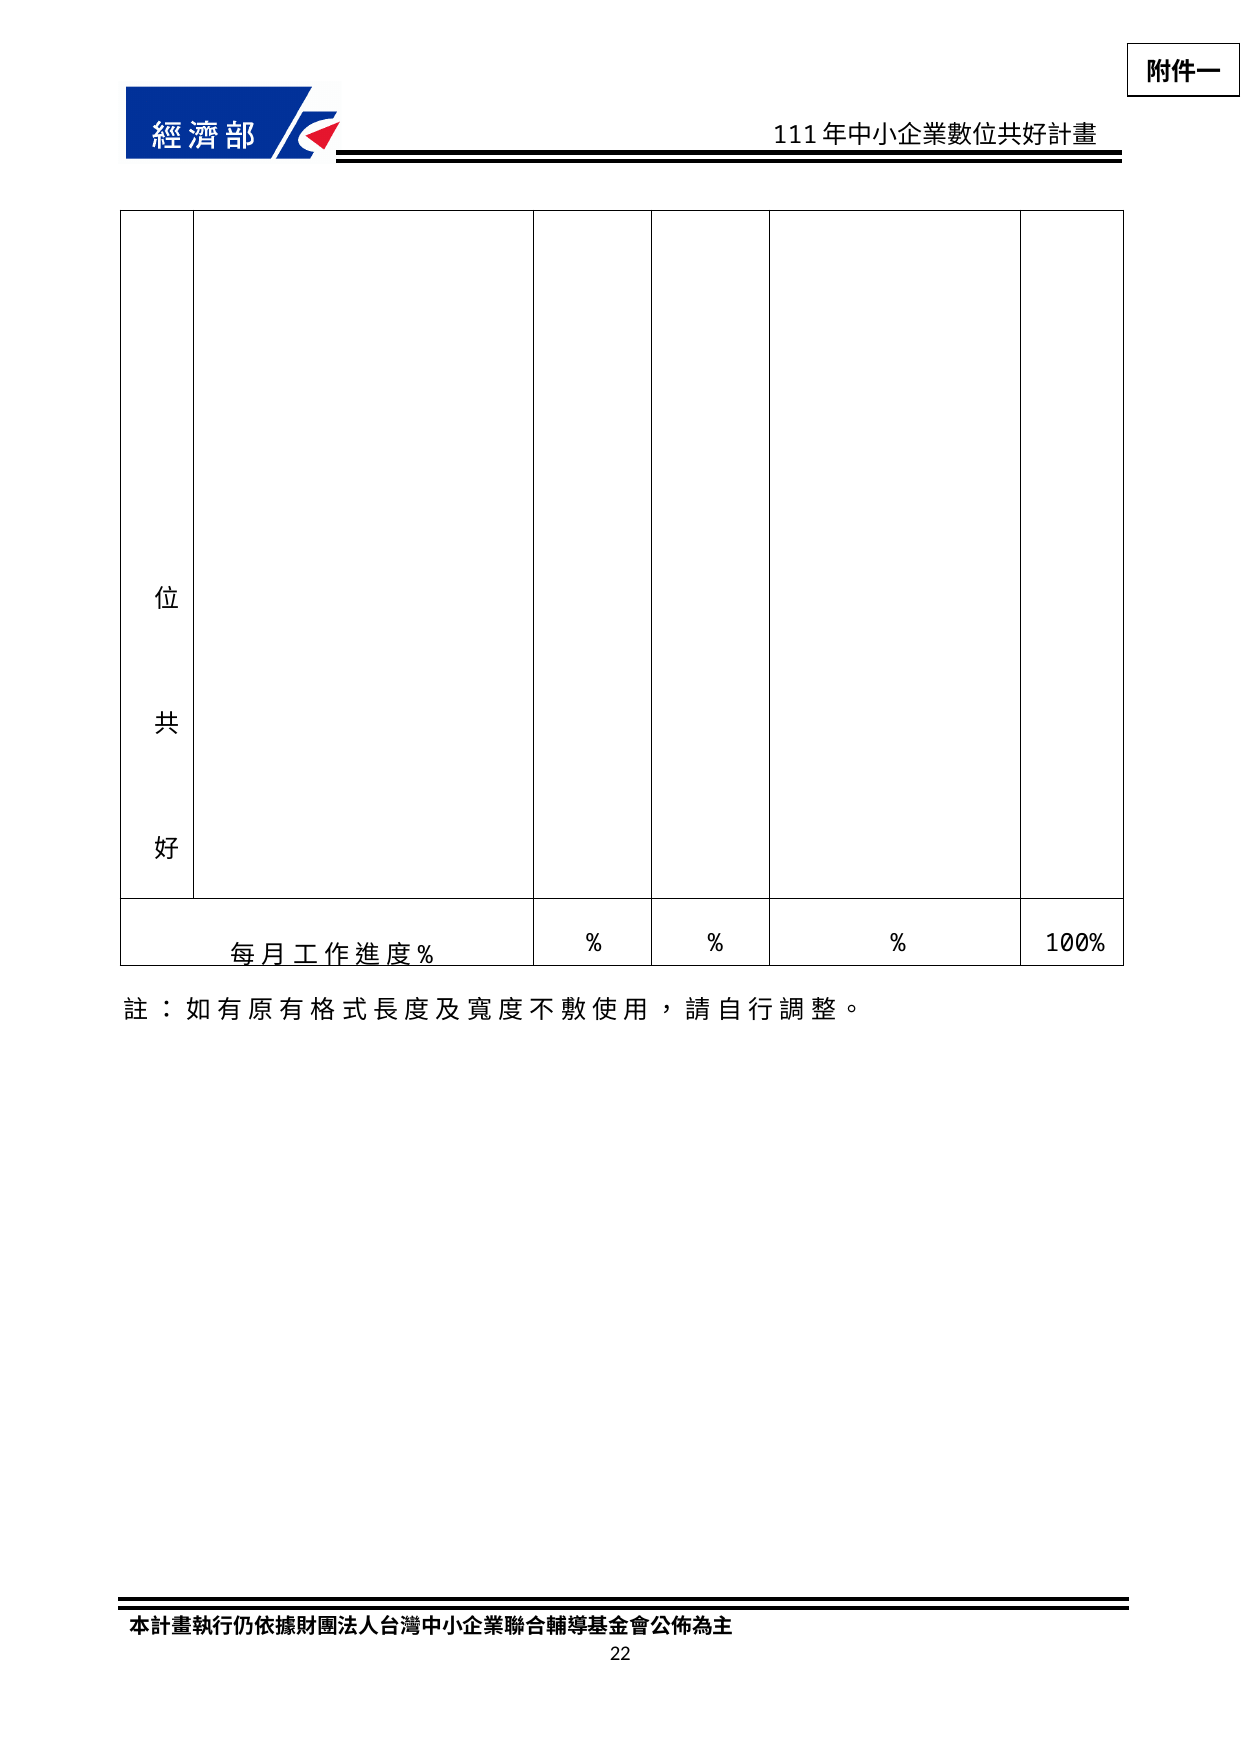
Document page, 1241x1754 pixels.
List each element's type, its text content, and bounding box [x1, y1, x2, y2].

table_cell 中 小 企 業 數 位 共 好 計 畫 [121, 211, 193, 898]
table_cell 100% [1021, 899, 1123, 964]
table_cell % [770, 899, 1020, 964]
table_cell [770, 211, 1020, 898]
table_cell % [652, 899, 769, 964]
table_cell % [534, 899, 651, 964]
table_cell [194, 211, 533, 898]
table_cell [652, 211, 769, 898]
table_cell [1021, 211, 1123, 898]
text 註：如有原有格式長度及寬度不敷使用，請自行調整。 [120, 966, 1120, 1028]
table_cell [534, 211, 651, 898]
table_cell 每月工作進度% [121, 899, 533, 964]
